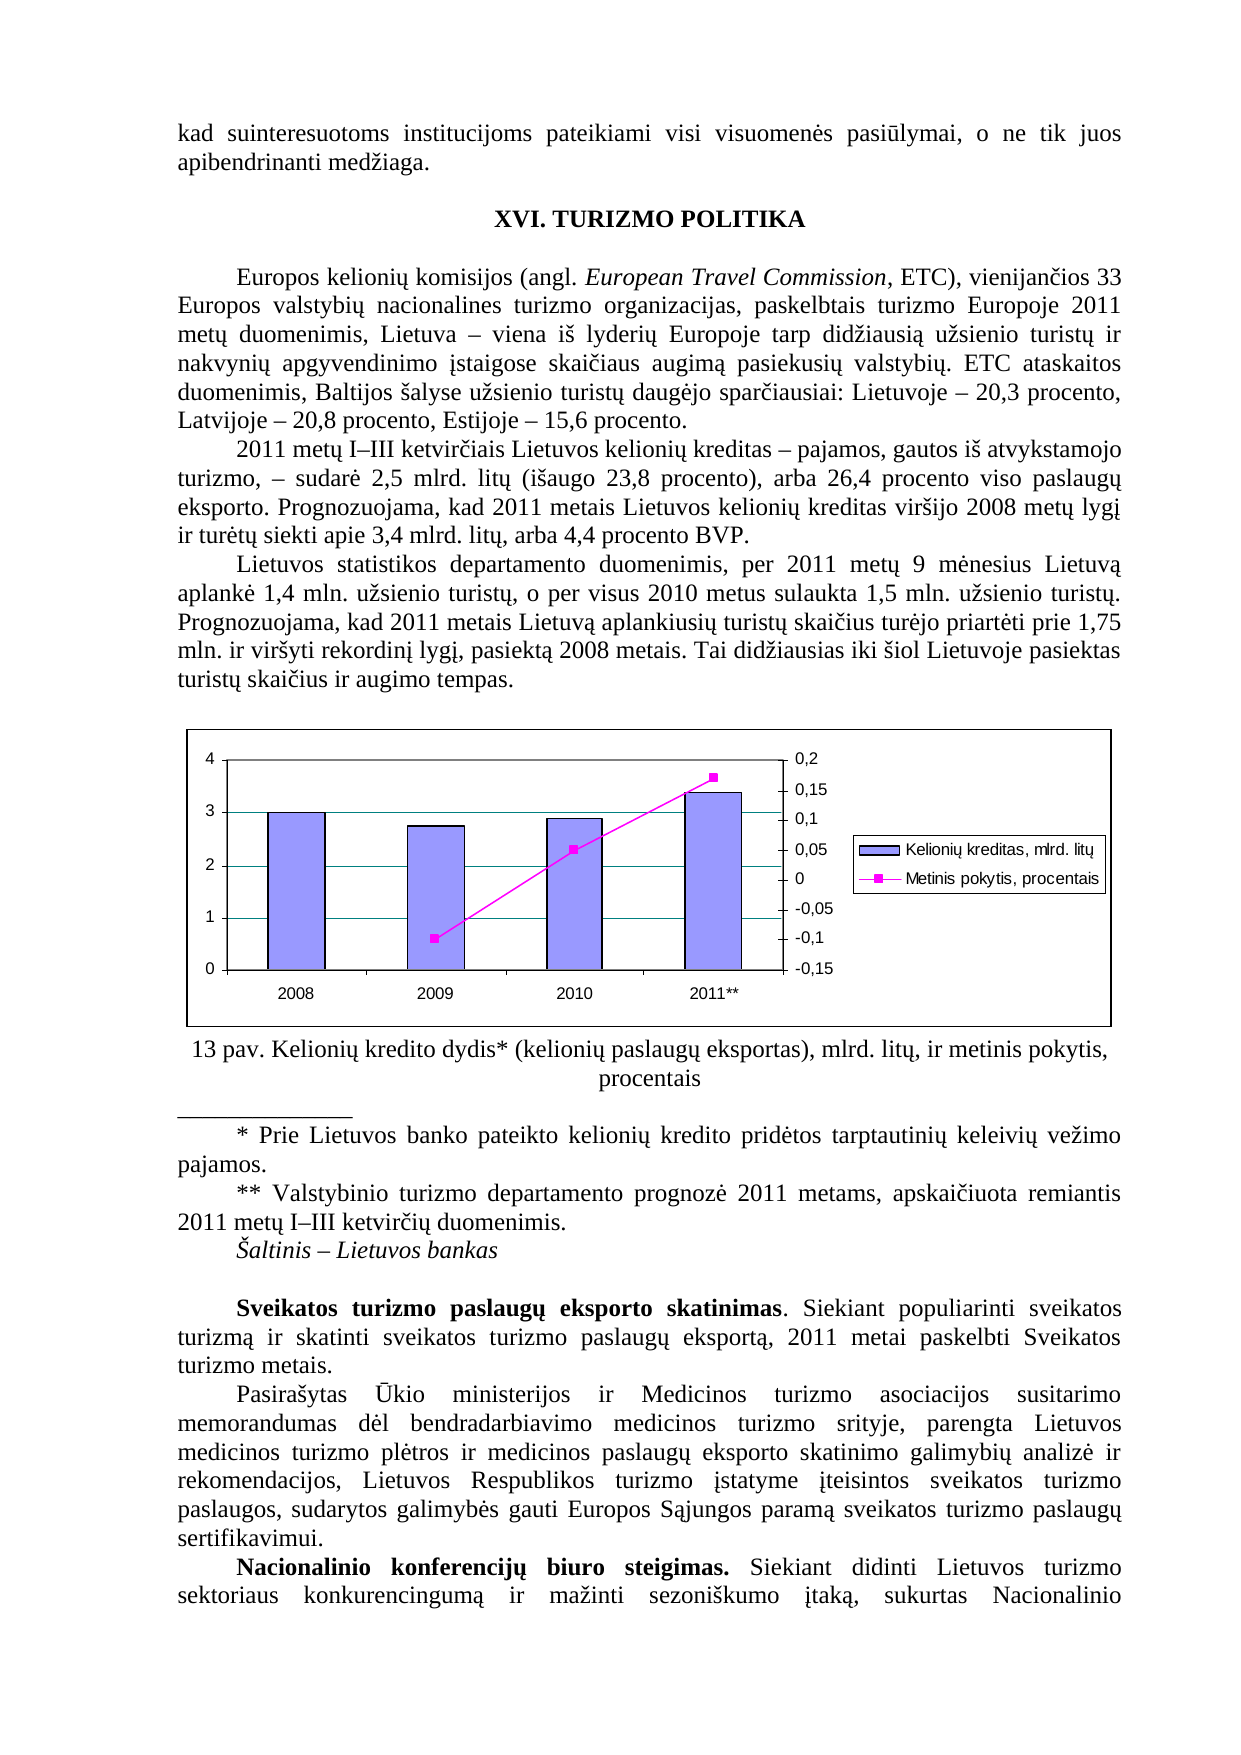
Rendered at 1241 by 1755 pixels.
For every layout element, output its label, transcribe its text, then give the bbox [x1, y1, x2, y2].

text Sveikatos turizmo paslaugų eksporto skatinimas. Siekiant populiarinti sveikatos turizmą ir skatinti sveikatos turizmo paslaugų eksportą, 2011 metai paskelbti Sveikatos turizmo metais. [177, 1293, 1122, 1379]
text ** Valstybinio turizmo departamento prognozė 2011 metams, apskaičiuota remiantis 2011 metų I–III ketvirčių duomenimis. [177, 1178, 1122, 1236]
text Šaltinis – Lietuvos bankas [177, 1236, 1122, 1264]
text * Prie Lietuvos banko pateikto kelionių kredito pridėtos tarptautinių keleivių vežimo pajamos. [177, 1121, 1122, 1178]
text Nacionalinio konferencijų biuro steigimas. Siekiant didinti Lietuvos turizmo sektoriaus konkurencingumą ir mažinti sezoniškumo įtaką, sukurtas Nacionalinio [177, 1552, 1122, 1609]
text Lietuvos statistikos departamento duomenimis, per 2011 metų 9 mėnesius Lietuvą aplankė 1,4 mln. užsienio turistų, o per visus 2010 metus sulaukta 1,5 mln. užsienio turistų. Prognozuojama, kad 2011 metais Lietuvą aplankiusių turistų skaičius turėjo priartėti prie 1,75 mln. ir viršyti rekordinį lygį, pasiektą 2008 metais. Tai didžiausias iki šiol Lietuvoje pasiektas turistų skaičius ir augimo tempas. [177, 549, 1122, 693]
text 2011 metų I–III ketvirčiais Lietuvos kelionių kreditas – pajamos, gautos iš atvykstamojo turizmo, – sudarė 2,5 mlrd. litų (išaugo 23,8 procento), arba 26,4 procento viso paslaugų eksporto. Prognozuojama, kad 2011 metais Lietuvos kelionių kreditas viršijo 2008 metų lygį ir turėtų siekti apie 3,4 mlrd. litų, arba 4,4 procento BVP. [177, 434, 1122, 549]
text kad suinteresuotoms institucijoms pateikiami visi visuomenės pasiūlymai, o ne tik juos apibendrinanti medžiaga. [177, 118, 1122, 176]
text Europos kelionių komisijos (angl. European Travel Commission, ETC), vienijančios 33 Europos valstybių nacionalines turizmo organizacijas, paskelbtais turizmo Europoje 2011 metų duomenimis, Lietuva – viena iš lyderių Europoje tarp didžiausią užsienio turistų ir nakvynių apgyvendinimo įstaigose skaičiaus augimą pasiekusių valstybių. ETC ataskaitos duomenimis, Baltijos šalyse užsienio turistų daugėjo sparčiausiai: Lietuvoje – 20,3 procento, Latvijoje – 20,8 procento, Estijoje – 15,6 procento. [177, 262, 1122, 434]
text XVI. TURIZMO POLITIKA [177, 204, 1122, 233]
text 13 pav. Kelionių kredito dydis* (kelionių paslaugų eksportas), mlrd. litų, ir metinis pokytis, procentais [177, 1034, 1122, 1092]
text ______________ [177, 1092, 1122, 1121]
text Pasirašytas Ūkio ministerijos ir Medicinos turizmo asociacijos susitarimo memorandumas dėl bendradarbiavimo medicinos turizmo srityje, parengta Lietuvos medicinos turizmo plėtros ir medicinos paslaugų eksporto skatinimo galimybių analizė ir rekomendacijos, Lietuvos Respublikos turizmo įstatyme įteisintos sveikatos turizmo paslaugos, sudarytos galimybės gauti Europos Sąjungos paramą sveikatos turizmo paslaugų sertifikavimui. [177, 1379, 1122, 1552]
